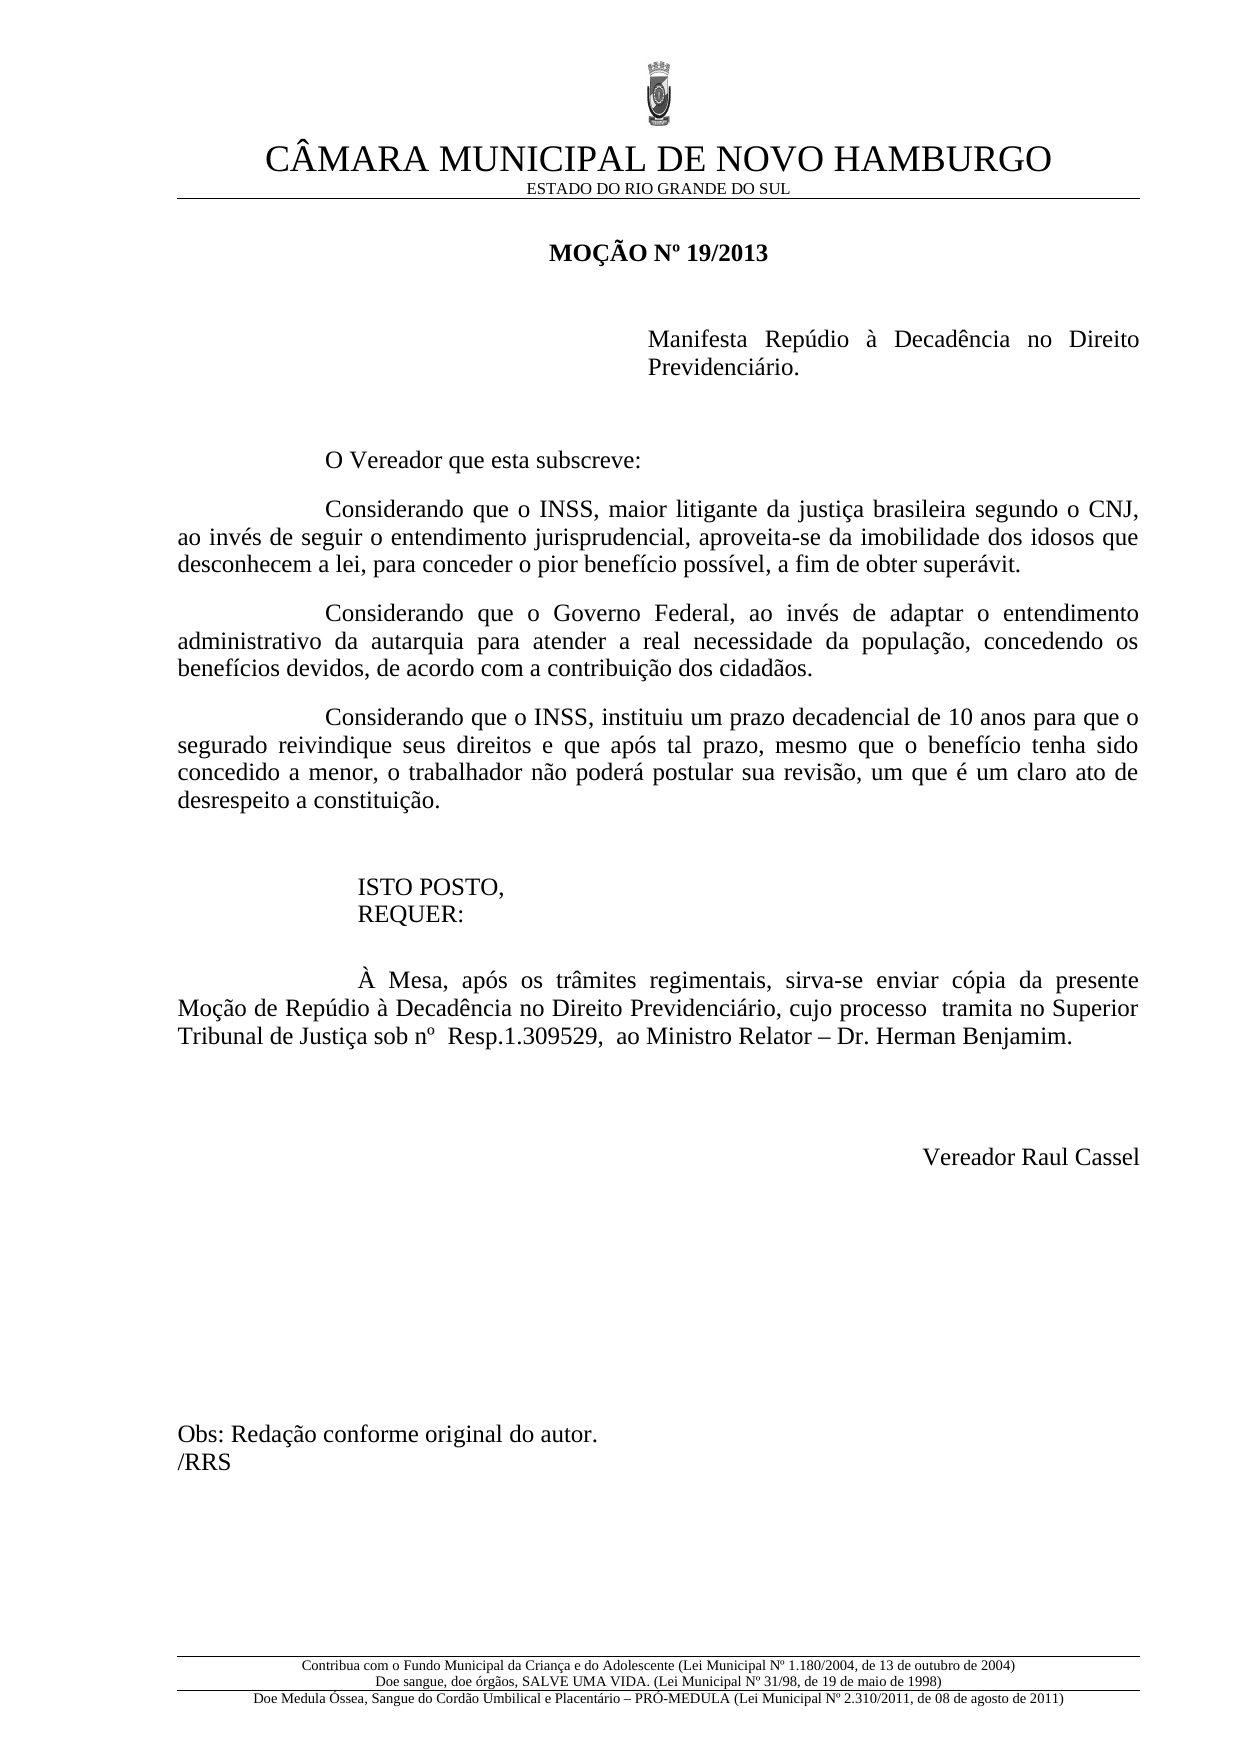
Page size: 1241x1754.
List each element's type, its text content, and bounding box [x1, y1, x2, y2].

text Considerando que o INSS, maior litigante da justiça brasileira segundo o CNJ, ao invés de seguir o entendimento jurisprudencial, aproveita-se da imobilidade dos idosos que desconhecem a lei, para conceder o pior benefício possível, a fim de obter superávit. [177, 495, 1140, 578]
text /RRS [177, 1448, 1140, 1476]
text O Vereador que esta subscreve: [177, 447, 1140, 474]
text Manifesta Repúdio à Decadência no Direito Previdenciário. [648, 325, 1140, 381]
text Considerando que o INSS, instituiu um prazo decadencial de 10 anos para que o segurado reivindique seus direitos e que após tal prazo, mesmo que o benefício tenha sido concedido a menor, o trabalhador não poderá postular sua revisão, um que é um claro ato de desrespeito a constituição. [177, 703, 1140, 814]
text Obs: Redação conforme original do autor. [177, 1420, 1140, 1448]
text Vereador Raul Cassel [177, 1143, 1140, 1171]
text REQUER: [177, 901, 1140, 928]
text MOÇÃO Nº 19/2013 [177, 239, 1140, 266]
text ISTO POSTO, [177, 873, 1140, 901]
text Considerando que o Governo Federal, ao invés de adaptar o entendimento administrativo da autarquia para atender a real necessidade da população, concedendo os benefícios devidos, de acordo com a contribuição dos cidadãos. [177, 599, 1140, 682]
text À Mesa, após os trâmites regimentais, sirva-se enviar cópia da presente Moção de Repúdio à Decadência no Direito Previdenciário, cujo processo tramita no Superior Tribunal de Justiça sob nº Resp.1.309529, ao Ministro Relator – Dr. Herman Benjamim. [177, 966, 1140, 1049]
